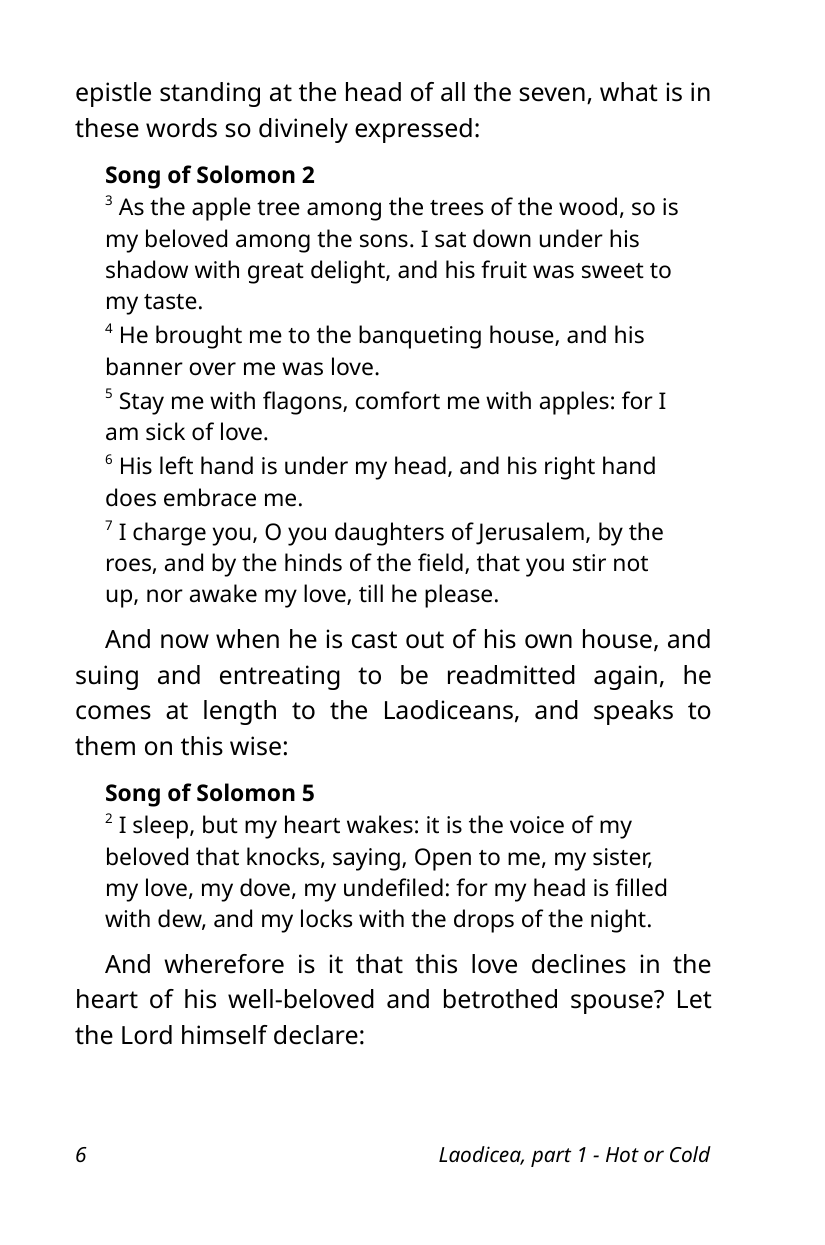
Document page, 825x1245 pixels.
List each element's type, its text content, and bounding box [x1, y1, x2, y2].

text 4 He brought me to the banqueting house, and his banner over me was love. [105, 319, 682, 382]
text 2 I sleep, but my heart wakes: it is the voice of my beloved that knocks, saying, Open to me, my sister, my love, my dove, my undefiled: for my head is filled with dew, and my locks with the drops of the night. [105, 809, 682, 934]
text 5 Stay me with flagons, comfort me with apples: for I am sick of love. [105, 385, 682, 447]
text 3 As the apple tree among the trees of the wood, so is my beloved among the sons. I sat down under his shadow with great delight, and his fruit was sweet to my taste. [105, 191, 682, 316]
text Song of Solomon 5 [105, 777, 712, 808]
text epistle standing at the head of all the seven, what is in these words so divinely expressed: [75, 75, 712, 145]
text And now when he is cast out of his own house, and suing and entreating to be readmitted again, he comes at length to the Laodiceans, and speaks to them on this wise: [75, 622, 712, 763]
text 6 His left hand is under my head, and his right hand does embrace me. [105, 450, 682, 513]
text 7 I charge you, O you daughters of Jerusalem, by the roes, and by the hinds of the field, that you stir not up, nor awake my love, till he please. [105, 516, 682, 609]
text Song of Solomon 2 [105, 158, 712, 190]
text And wherefore is it that this love declines in the heart of his well-beloved and betrothed spouse? Let the Lord himself declare: [75, 946, 712, 1052]
